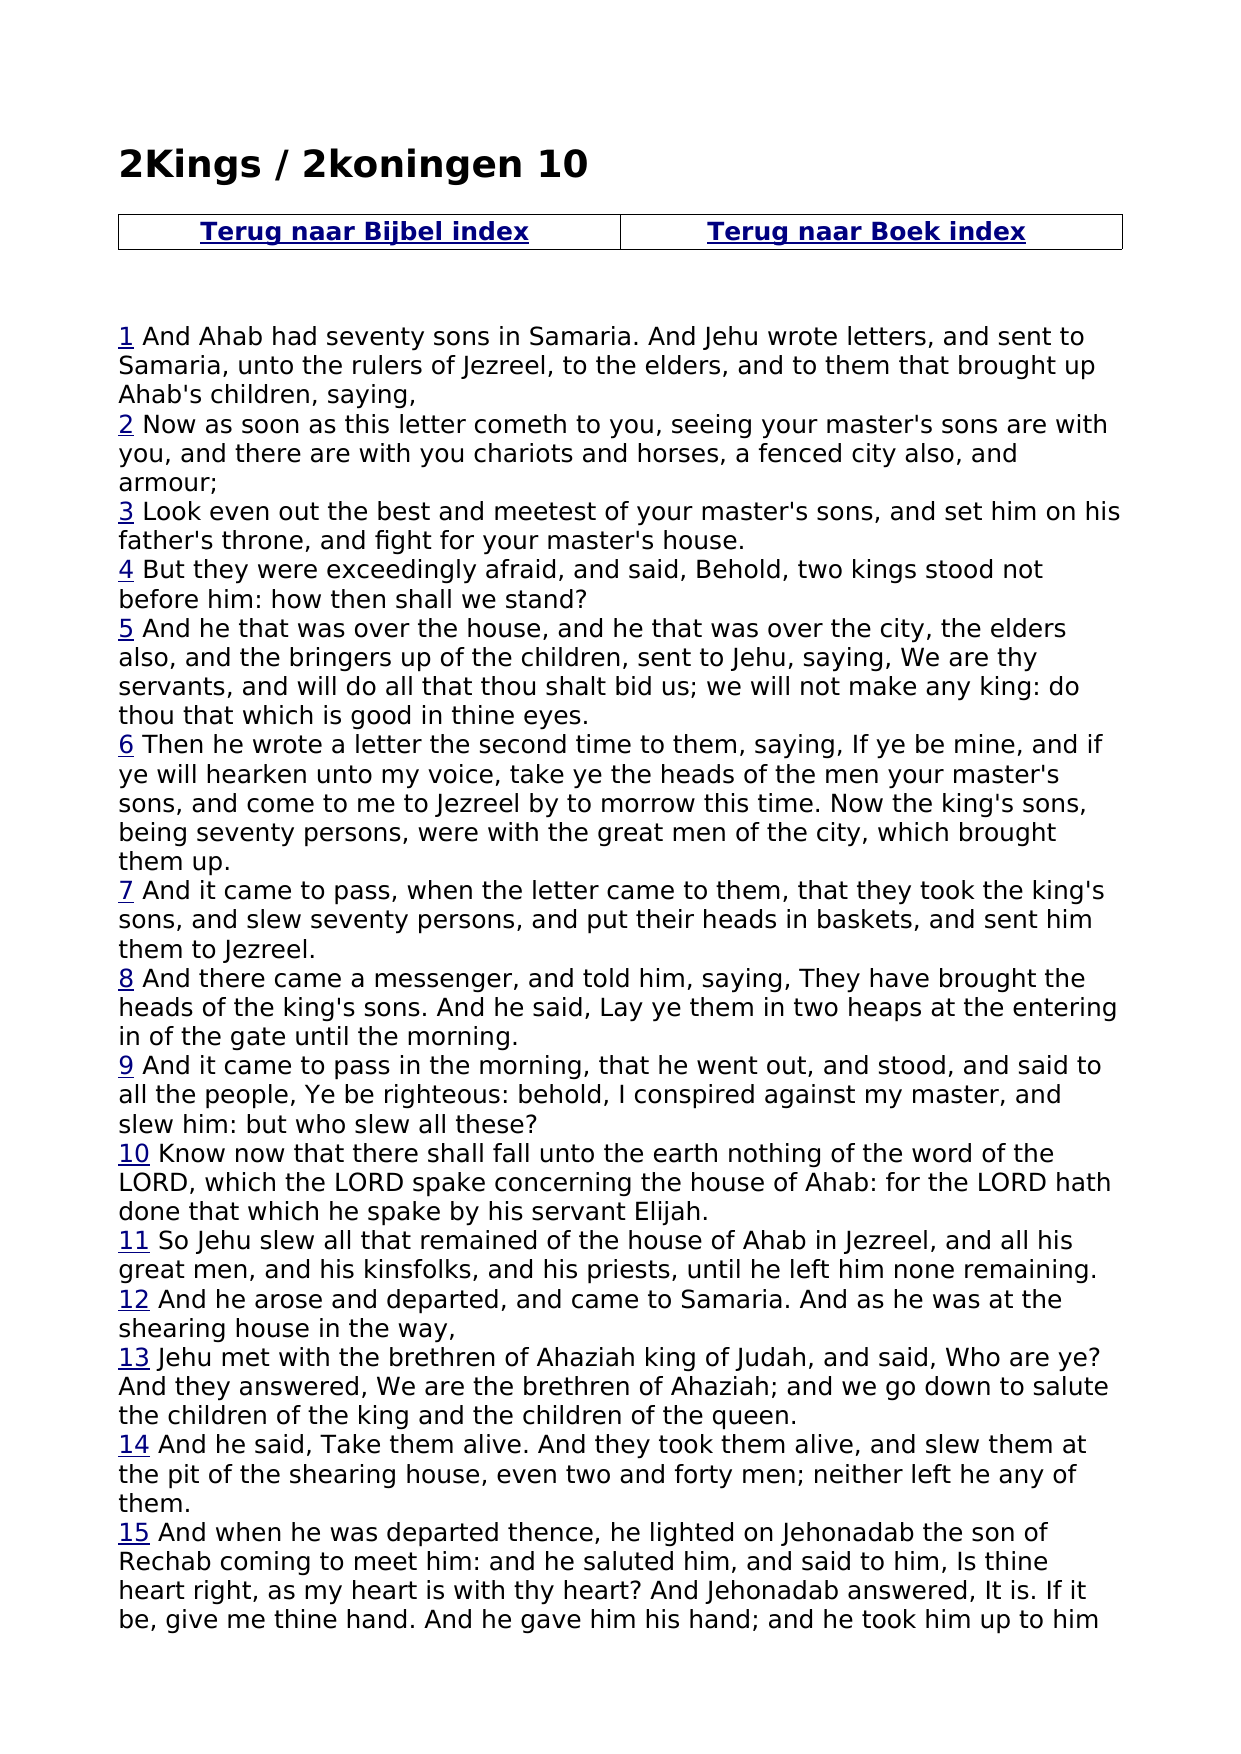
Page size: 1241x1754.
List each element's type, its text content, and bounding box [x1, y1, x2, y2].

table_header Terug naar Boek index [621, 215, 1122, 249]
table_header Terug naar Bijbel index [119, 215, 620, 249]
subtitle 2Kings / 2koningen 10 [118, 143, 1122, 187]
text 1 And Ahab had seventy sons in Samaria. And Jehu wrote letters, and sent to Samaria, unto the rulers of Jezreel, to the elders, and to them that brought up Ahab's children, saying, 2 Now as soon as this letter cometh to you, seeing your master's sons are with you, and there are with you chariots and horses, a fenced city also, and armour; 3 Look even out the best and meetest of your master's sons, and set him on his father's throne, and fight for your master's house. 4 But they were exceedingly afraid, and said, Behold, two kings stood not before him: how then shall we stand? 5 And he that was over the house, and he that was over the city, the elders also, and the bringers up of the children, sent to Jehu, saying, We are thy servants, and will do all that thou shalt bid us; we will not make any king: do thou that which is good in thine eyes. 6 Then he wrote a letter the second time to them, saying, If ye be mine, and if ye will hearken unto my voice, take ye the heads of the men your master's sons, and come to me to Jezreel by to morrow this time. Now the king's sons, being seventy persons, were with the great men of the city, which brought them up. 7 And it came to pass, when the letter came to them, that they took the king's sons, and slew seventy persons, and put their heads in baskets, and sent him them to Jezreel. 8 And there came a messenger, and told him, saying, They have brought the heads of the king's sons. And he said, Lay ye them in two heaps at the entering in of the gate until the morning. 9 And it came to pass in the morning, that he went out, and stood, and said to all the people, Ye be righteous: behold, I conspired against my master, and slew him: but who slew all these? 10 Know now that there shall fall unto the earth nothing of the word of the LORD, which the LORD spake concerning the house of Ahab: for the LORD hath done that which he spake by his servant Elijah. 11 So Jehu slew all that remained of the house of Ahab in Jezreel, and all his great men, and his kinsfolks, and his priests, until he left him none remaining. 12 And he arose and departed, and came to Samaria. And as he was at the shearing house in the way, 13 Jehu met with the brethren of Ahaziah king of Judah, and said, Who are ye? And they answered, We are the brethren of Ahaziah; and we go down to salute the children of the king and the children of the queen. 14 And he said, Take them alive. And they took them alive, and slew them at the pit of the shearing house, even two and forty men; neither left he any of them. 15 And when he was departed thence, he lighted on Jehonadab the son of Rechab coming to meet him: and he saluted him, and said to him, Is thine heart right, as my heart is with thy heart? And Jehonadab answered, It is. If it be, give me thine hand. And he gave him his hand; and he took him up to him [118, 264, 1122, 1635]
